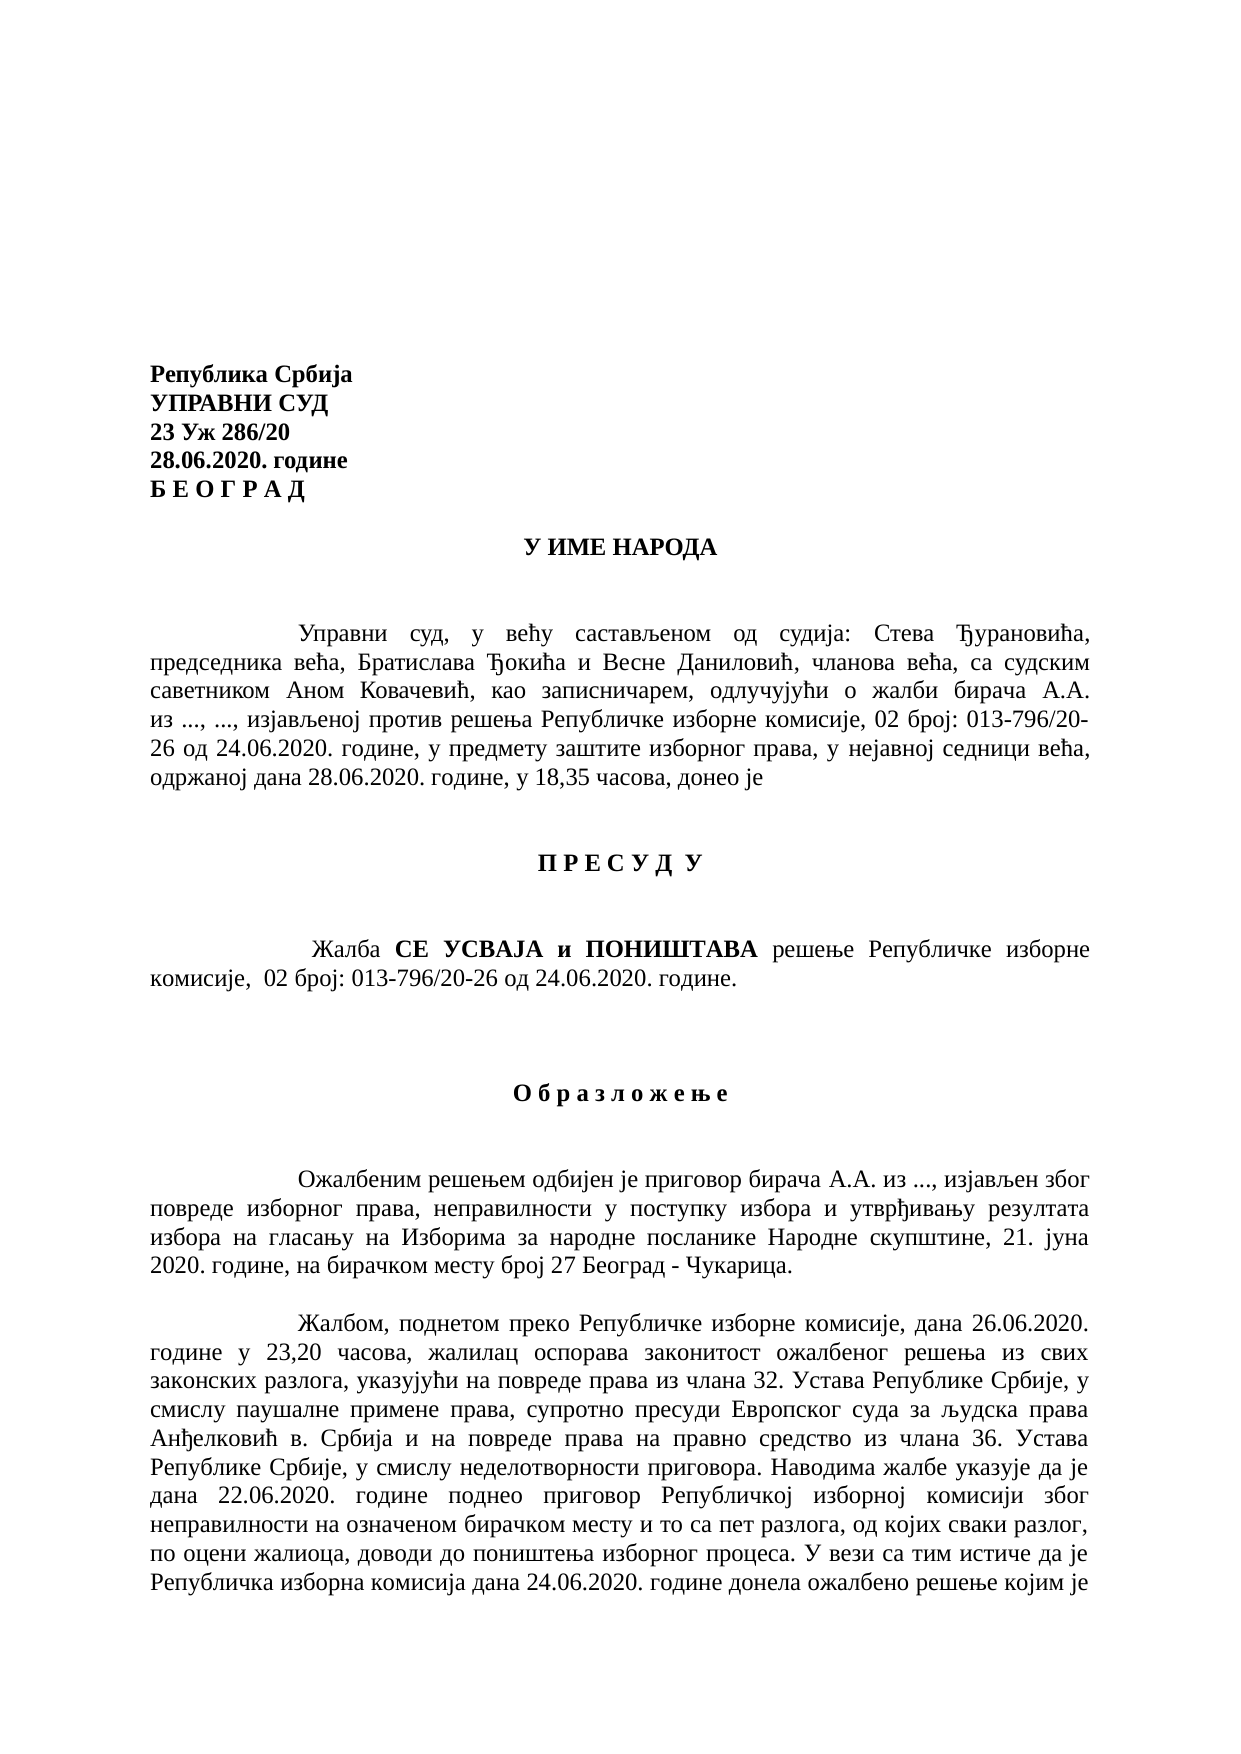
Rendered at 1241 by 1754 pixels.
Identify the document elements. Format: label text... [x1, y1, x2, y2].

text Жалбом, поднетом преко Републичке изборне комисије, дана 26.06.2020. године у 23,20 часова, жалилац оспорава законитост ожалбеног решења из свих законских разлога, указујући на повреде права из члана 32. Устава Републике Србије, у смислу паушалне примене права, супротно пресуди Европског суда за људска права Анђелковић в. Србија и на повреде права на правно средство из члана 36. Устава Републике Србије, у смислу неделотворности приговора. Наводима жалбе указује да је дана 22.06.2020. године поднео приговор Републичкоj изборној комисији због неправилности на означеном бирачком месту и то са пет разлога, од којих сваки разлог, по оцени жалиоца, доводи до поништења изборног процеса. У вези са тим истиче да је Републичка изборна комисија дана 24.06.2020. године донела ожалбено решење којим је [150, 1308, 1090, 1595]
text О б р а з л о ж е њ е [150, 1078, 1090, 1107]
text Управни суд, у већу састављеном од судија: Стева Ђурановића, председника већа, Братислава Ђокића и Весне Даниловић, чланова већа, са судским саветником Аном Ковачевић, као записничарем, одлучујући о жалби бирача А.А. из ..., ..., изјављеној против решења Републичке изборне комисије, 02 број: 013-796/20-26 од 24.06.2020. године, у предмету заштите изборног права, у нејавној седници већа, одржаној дана 28.06.2020. године, у 18,35 часова, донео је [150, 618, 1090, 790]
text Жалба СЕ УСВАЈА и ПОНИШТАВА решење Републичке изборне комисије, 02 број: 013-796/20-26 од 24.06.2020. године. [150, 934, 1090, 992]
text Ожалбеним решењем одбијен је приговор бирача А.А. из ..., изјављен због повреде изборног права, неправилности у поступку избора и утврђивању резултата избора на гласању на Изборима за народне посланике Народне скупштине, 21. јуна 2020. године, на бирачком месту број 27 Београд - Чукарица. [150, 1164, 1090, 1279]
text У ИМЕ НАРОДА [150, 532, 1090, 560]
text 28.06.2020. године [150, 445, 1090, 474]
text Република Србија [150, 148, 1090, 388]
text П Р Е С У Д У [150, 848, 1090, 877]
text 23 Уж 286/20 [150, 417, 1090, 445]
text Б Е О Г Р А Д [150, 474, 1090, 503]
text УПРАВНИ СУД [150, 388, 1090, 417]
